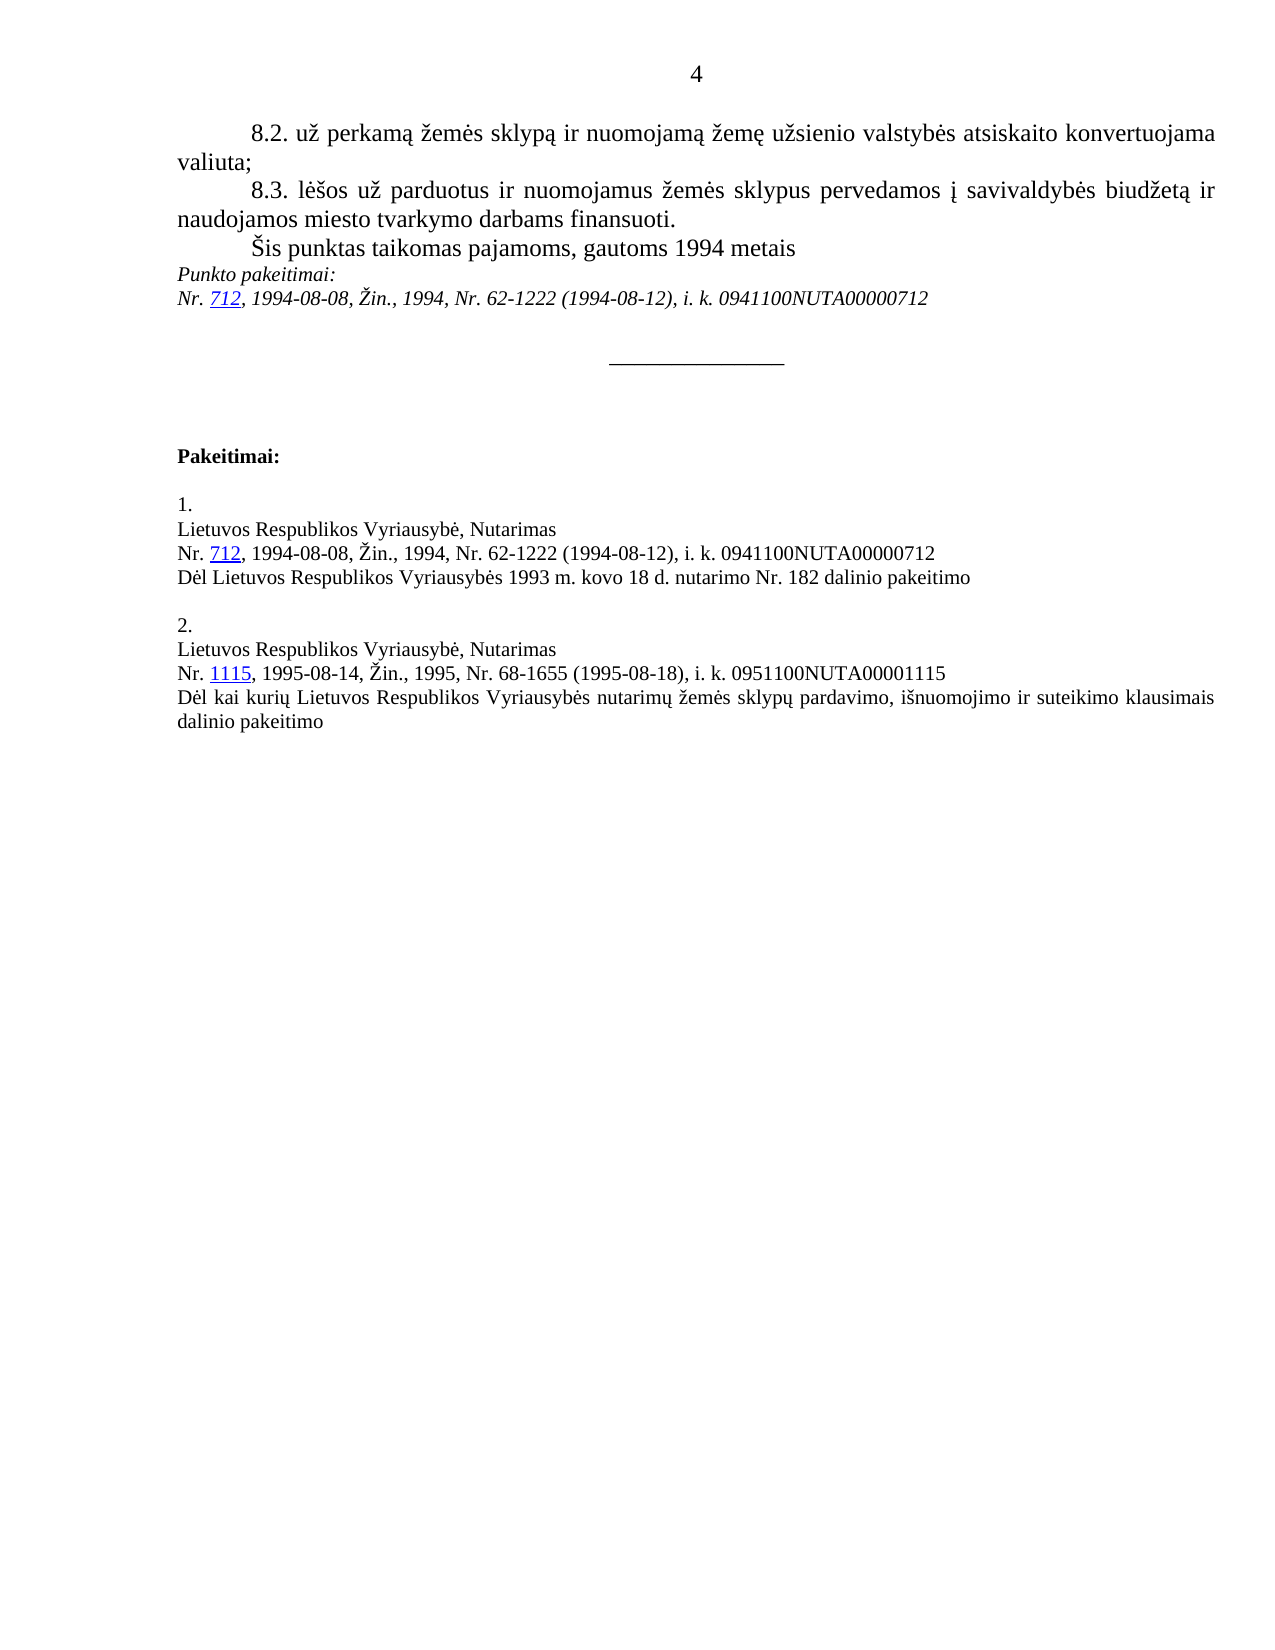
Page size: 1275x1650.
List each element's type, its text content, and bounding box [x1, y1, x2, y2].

text Lietuvos Respublikos Vyriausybė, Nutarimas [177, 516, 1216, 541]
text 8.3. lėšos už parduotus ir nuomojamus žemės sklypus pervedamos į savivaldybės biudžetą ir naudojamos miesto tvarkymo darbams finansuoti. [177, 176, 1216, 233]
text Lietuvos Respublikos Vyriausybė, Nutarimas [177, 637, 1216, 661]
text Šis punktas taikomas pajamoms, gautoms 1994 metais [177, 233, 1216, 262]
text Nr. 1115, 1995-08-14, Žin., 1995, Nr. 68-1655 (1995-08-18), i. k. 0951100NUTA00001115 [177, 661, 1216, 685]
text Dėl kai kurių Lietuvos Respublikos Vyriausybės nutarimų žemės sklypų pardavimo, išnuomojimo ir suteikimo klausimais dalinio pakeitimo [177, 685, 1216, 733]
text 2. [177, 613, 1216, 637]
text ______________ [177, 339, 1216, 367]
text 1. [177, 492, 1216, 516]
text Punkto pakeitimai: [177, 262, 1216, 286]
text 8.2. už perkamą žemės sklypą ir nuomojamą žemę užsienio valstybės atsiskaito konvertuojama valiuta; [177, 118, 1216, 176]
text Nr. 712, 1994-08-08, Žin., 1994, Nr. 62-1222 (1994-08-12), i. k. 0941100NUTA00000712 [177, 286, 1216, 310]
text Pakeitimai: [177, 444, 1216, 468]
text Dėl Lietuvos Respublikos Vyriausybės 1993 m. kovo 18 d. nutarimo Nr. 182 dalinio pakeitimo [177, 564, 1216, 589]
text Nr. 712, 1994-08-08, Žin., 1994, Nr. 62-1222 (1994-08-12), i. k. 0941100NUTA00000712 [177, 541, 1216, 564]
